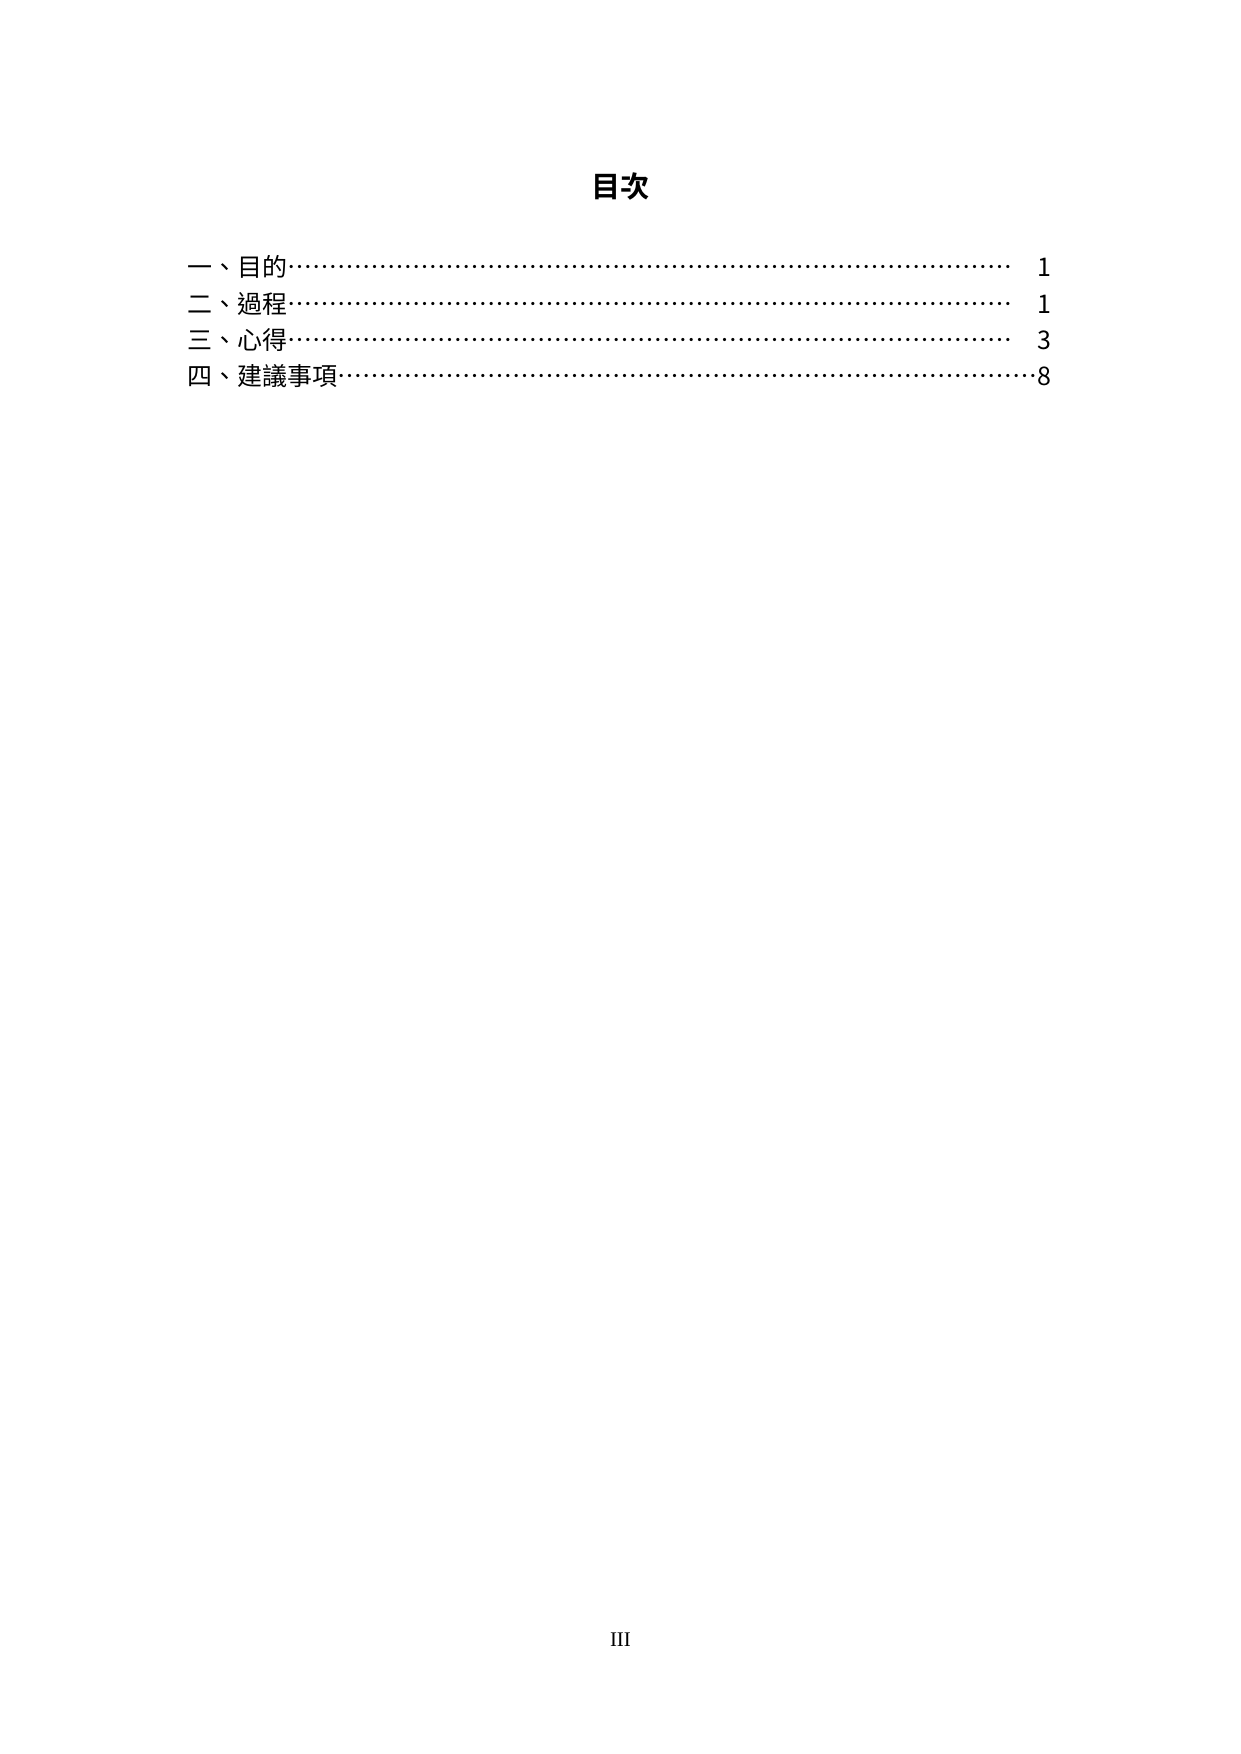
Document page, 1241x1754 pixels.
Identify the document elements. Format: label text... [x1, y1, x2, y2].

text 二、過程…………………………………………………………………………… 1 [187, 284, 1053, 320]
text 目次 [187, 164, 1053, 206]
text 一、目的…………………………………………………………………………… 1 [187, 248, 1053, 284]
text 三、心得…………………………………………………………………………… 3 [187, 320, 1053, 357]
text 四、建議事項…………………………………………………………………………8 [187, 357, 1053, 393]
